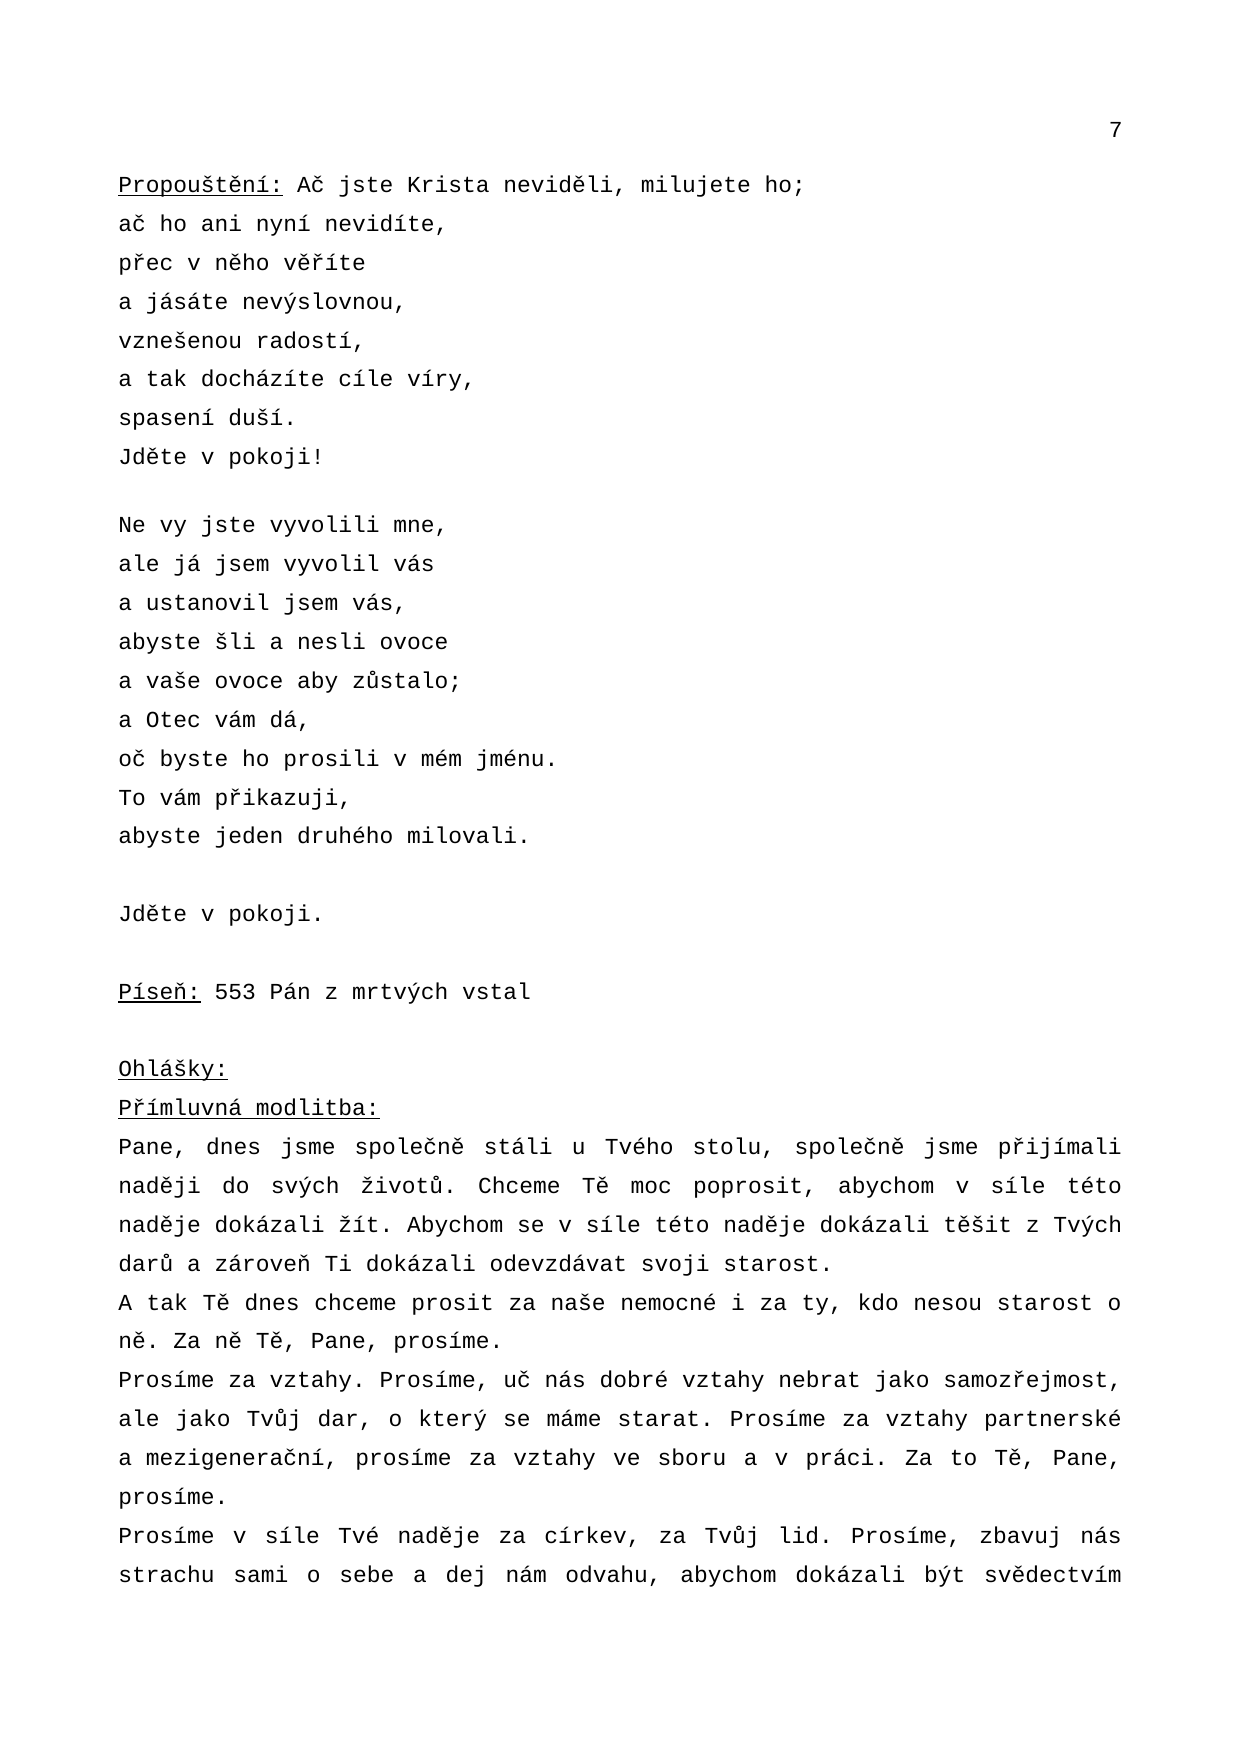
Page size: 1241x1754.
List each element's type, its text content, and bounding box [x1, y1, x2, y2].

text oč byste ho prosili v mém jménu. [118, 747, 1122, 773]
text Píseň: 553 Pán z mrtvých vstal [118, 980, 1122, 1006]
text Ohlášky: [118, 1058, 1122, 1084]
text přec v něho věříte [118, 251, 1122, 277]
text ale já jsem vyvolil vás [118, 553, 1122, 579]
text Prosíme v síle Tvé naděje za církev, za Tvůj lid. Prosíme, zbavuj nás strachu sami o sebe a dej nám odvahu, abychom dokázali být svědectvím [118, 1524, 1122, 1589]
text ač ho ani nyní nevidíte, [118, 212, 1122, 238]
text Přímluvná modlitba: [118, 1097, 1122, 1123]
text To vám přikazuji, [118, 786, 1122, 812]
text Jděte v pokoji! [118, 446, 1122, 471]
text a Otec vám dá, [118, 708, 1122, 734]
text Ne vy jste vyvolili mne, [118, 514, 1122, 540]
text vznešenou radostí, [118, 329, 1122, 355]
text a vaše ovoce aby zůstalo; [118, 669, 1122, 695]
text A tak Tě dnes chceme prosit za naše nemocné i za ty, kdo nesou starost o ně. Za ně Tě, Pane, prosíme. [118, 1291, 1122, 1356]
text abyste šli a nesli ovoce [118, 630, 1122, 656]
text Prosíme za vztahy. Prosíme, uč nás dobré vztahy nebrat jako samozřejmost, ale jako Tvůj dar, o který se máme starat. Prosíme za vztahy partnerské a mezigenerační, prosíme za vztahy ve sboru a v práci. Za to Tě, Pane, prosíme. [118, 1369, 1122, 1511]
text a tak docházíte cíle víry, [118, 368, 1122, 394]
text Propouštění: Ač jste Krista neviděli, milujete ho; [118, 173, 1122, 199]
text a ustanovil jsem vás, [118, 592, 1122, 617]
text Jděte v pokoji. [118, 902, 1122, 928]
text spasení duší. [118, 407, 1122, 433]
text a jásáte nevýslovnou, [118, 290, 1122, 316]
text abyste jeden druhého milovali. [118, 825, 1122, 851]
text Pane, dnes jsme společně stáli u Tvého stolu, společně jsme přijímali naději do svých životů. Chceme Tě moc poprosit, abychom v síle této naděje dokázali žít. Abychom se v síle této naděje dokázali těšit z Tvých darů a zároveň Ti dokázali odevzdávat svoji starost. [118, 1136, 1122, 1278]
